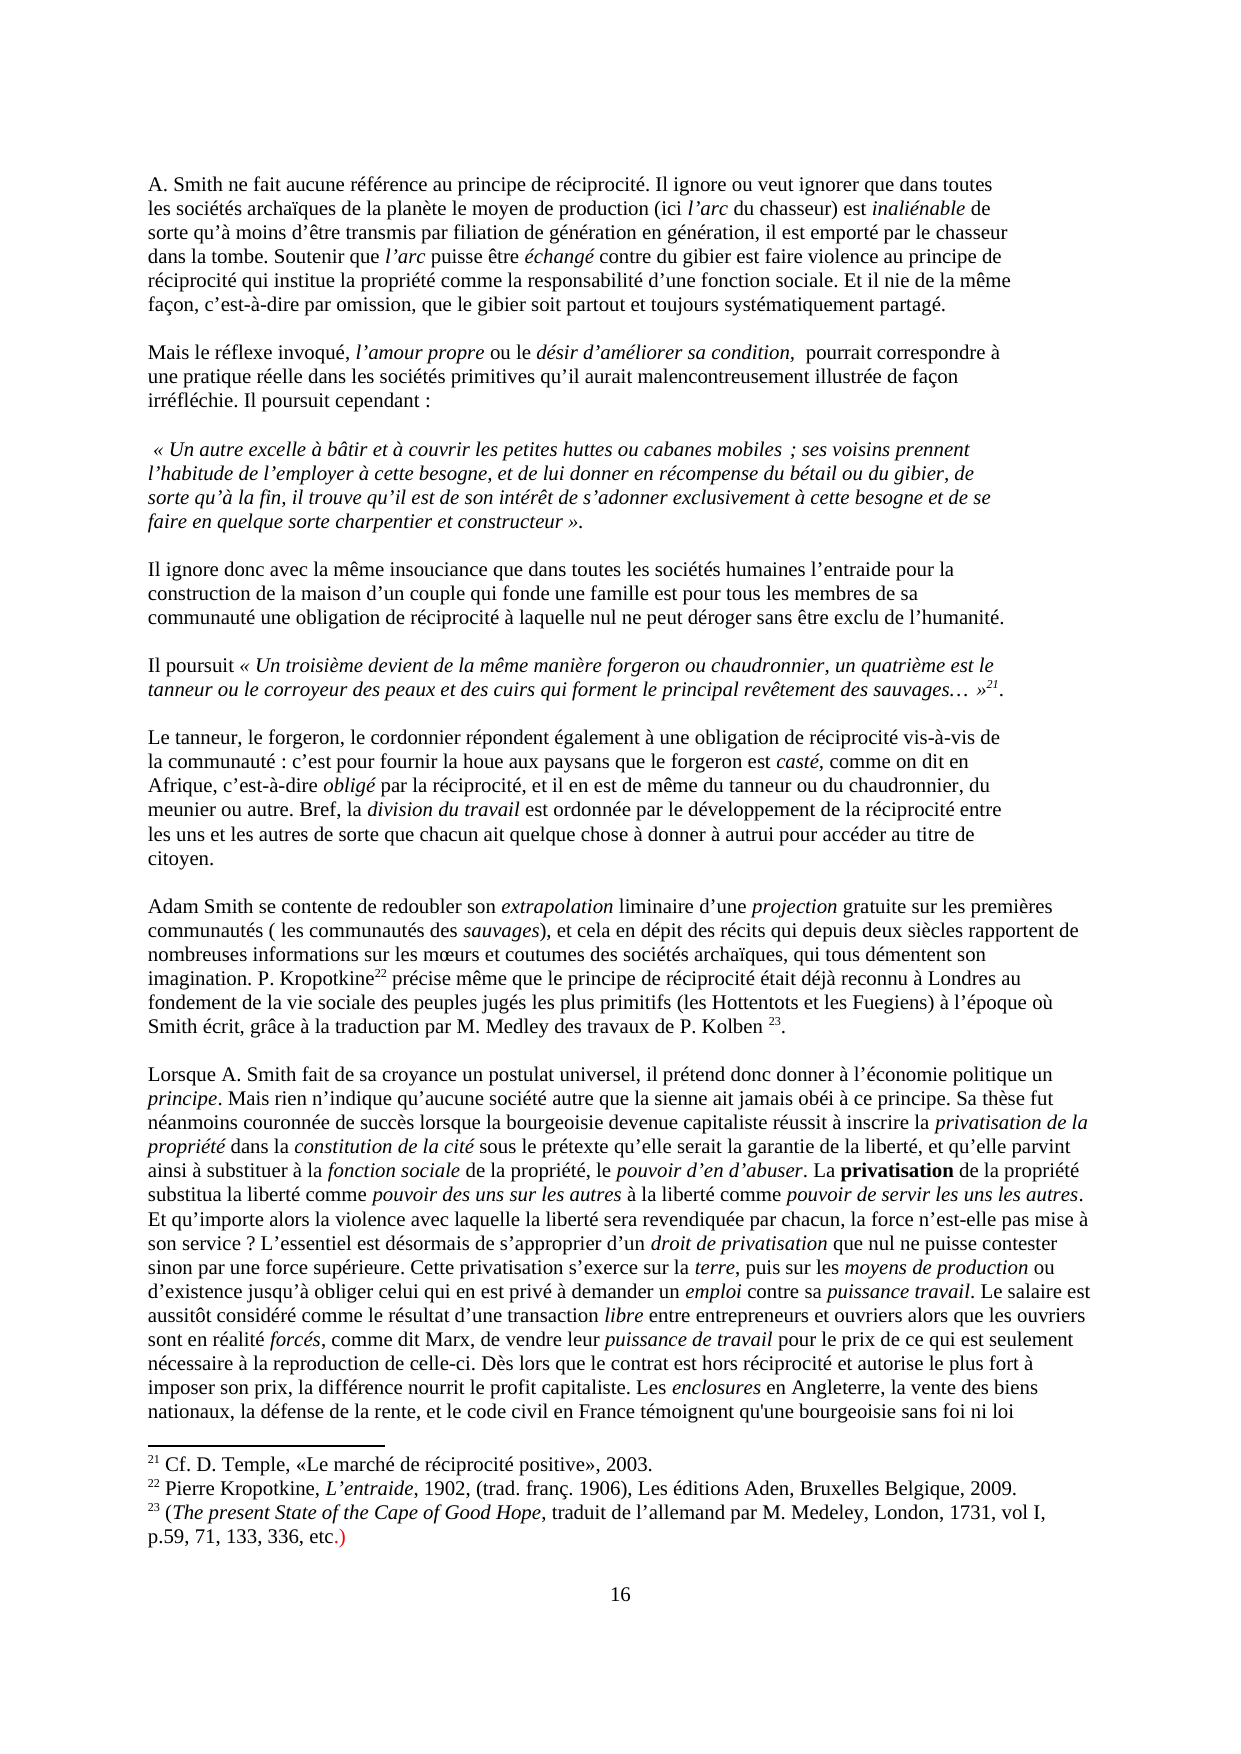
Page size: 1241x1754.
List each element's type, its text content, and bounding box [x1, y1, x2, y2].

text (The present State of the Cape of Good Hope, traduit de l’allemand par M. Medeley, London, 1731, vol I, p.59, 71, 133, 336, etc.) [148, 1500, 1092, 1548]
text Adam Smith se contente de redoubler son extrapolation liminaire d’une projection gratuite sur les premières communautés ( les communautés des sauvages), et cela en dépit des récits qui depuis deux siècles rapportent de nombreuses informations sur les mœurs et coutumes des sociétés archaïques, qui tous démentent son imagination. P. Kropotkine précise même que le principe de réciprocité était déjà reconnu à Londres au fondement de la vie sociale des peuples jugés les plus primitifs (les Hottentots et les Fuegiens) à l’époque où Smith écrit, grâce à la traduction par M. Medley des travaux de P. Kolben . [148, 894, 1092, 1038]
text « Un autre excelle à bâtir et à couvrir les petites huttes ou cabanes mobiles ; ses voisins prennent l’habitude de l’employer à cette besogne, et de lui donner en récompense du bétail ou du gibier, de sorte qu’à la fin, il trouve qu’il est de son intérêt de s’adonner exclusivement à cette besogne et de se faire en quelque sorte charpentier et constructeur ». [148, 436, 1017, 533]
text A. Smith ne fait aucune référence au principe de réciprocité. Il ignore ou veut ignorer que dans toutes les sociétés archaïques de la planète le moyen de production (ici l’arc du chasseur) est inaliénable de sorte qu’à moins d’être transmis par filiation de génération en génération, il est emporté par le chasseur dans la tombe. Soutenir que l’arc puisse être échangé contre du gibier est faire violence au principe de réciprocité qui institue la propriété comme la responsabilité d’une fonction sociale. Et il nie de la même façon, c’est-à-dire par omission, que le gibier soit partout et toujours systématiquement partagé. [148, 172, 1017, 316]
text Cf. D. Temple, «Le marché de réciprocité positive», 2003. [148, 1452, 1092, 1476]
text Lorsque A. Smith fait de sa croyance un postulat universel, il prétend donc donner à l’économie politique un principe. Mais rien n’indique qu’aucune société autre que la sienne ait jamais obéi à ce principe. Sa thèse fut néanmoins couronnée de succès lorsque la bourgeoisie devenue capitaliste réussit à inscrire la privatisation de la propriété dans la constitution de la cité sous le prétexte qu’elle serait la garantie de la liberté, et qu’elle parvint ainsi à substituer à la fonction sociale de la propriété, le pouvoir d’en d’abuser. La privatisation de la propriété substitua la liberté comme pouvoir des uns sur les autres à la liberté comme pouvoir de servir les uns les autres. Et qu’importe alors la violence avec laquelle la liberté sera revendiquée par chacun, la force n’est-elle pas mise à son service ? L’essentiel est désormais de s’approprier d’un droit de privatisation que nul ne puisse contester sinon par une force supérieure. Cette privatisation s’exerce sur la terre, puis sur les moyens de production ou d’existence jusqu’à obliger celui qui en est privé à demander un emploi contre sa puissance travail. Le salaire est aussitôt considéré comme le résultat d’une transaction libre entre entrepreneurs et ouvriers alors que les ouvriers sont en réalité forcés, comme dit Marx, de vendre leur puissance de travail pour le prix de ce qui est seulement nécessaire à la reproduction de celle-ci. Dès lors que le contrat est hors réciprocité et autorise le plus fort à imposer son prix, la différence nourrit le profit capitaliste. Les enclosures en Angleterre, la vente des biens nationaux, la défense de la rente, et le code civil en France témoignent qu'une bourgeoisie sans foi ni loi [148, 1062, 1092, 1423]
text Il poursuit « Un troisième devient de la même manière forgeron ou chaudronnier, un quatrième est le tanneur ou le corroyeur des peaux et des cuirs qui forment le principal revêtement des sauvages… ». [148, 653, 1017, 701]
text Le tanneur, le forgeron, le cordonnier répondent également à une obligation de réciprocité vis-à-vis de la communauté : c’est pour fournir la houe aux paysans que le forgeron est casté, comme on dit en Afrique, c’est-à-dire obligé par la réciprocité, et il en est de même du tanneur ou du chaudronnier, du meunier ou autre. Bref, la division du travail est ordonnée par le développement de la réciprocité entre les uns et les autres de sorte que chacun ait quelque chose à donner à autrui pour accéder au titre de citoyen. [148, 725, 1017, 869]
text Pierre Kropotkine, L’entraide, 1902, (trad. franç. 1906), Les éditions Aden, Bruxelles Belgique, 2009. [148, 1476, 1092, 1500]
text Il ignore donc avec la même insouciance que dans toutes les sociétés humaines l’entraide pour la construction de la maison d’un couple qui fonde une famille est pour tous les membres de sa communauté une obligation de réciprocité à laquelle nul ne peut déroger sans être exclu de l’humanité. [148, 557, 1017, 629]
text Mais le réflexe invoqué, l’amour propre ou le désir d’améliorer sa condition, pourrait correspondre à une pratique réelle dans les sociétés primitives qu’il aurait malencontreusement illustrée de façon irréfléchie. Il poursuit cependant : [148, 340, 1017, 412]
